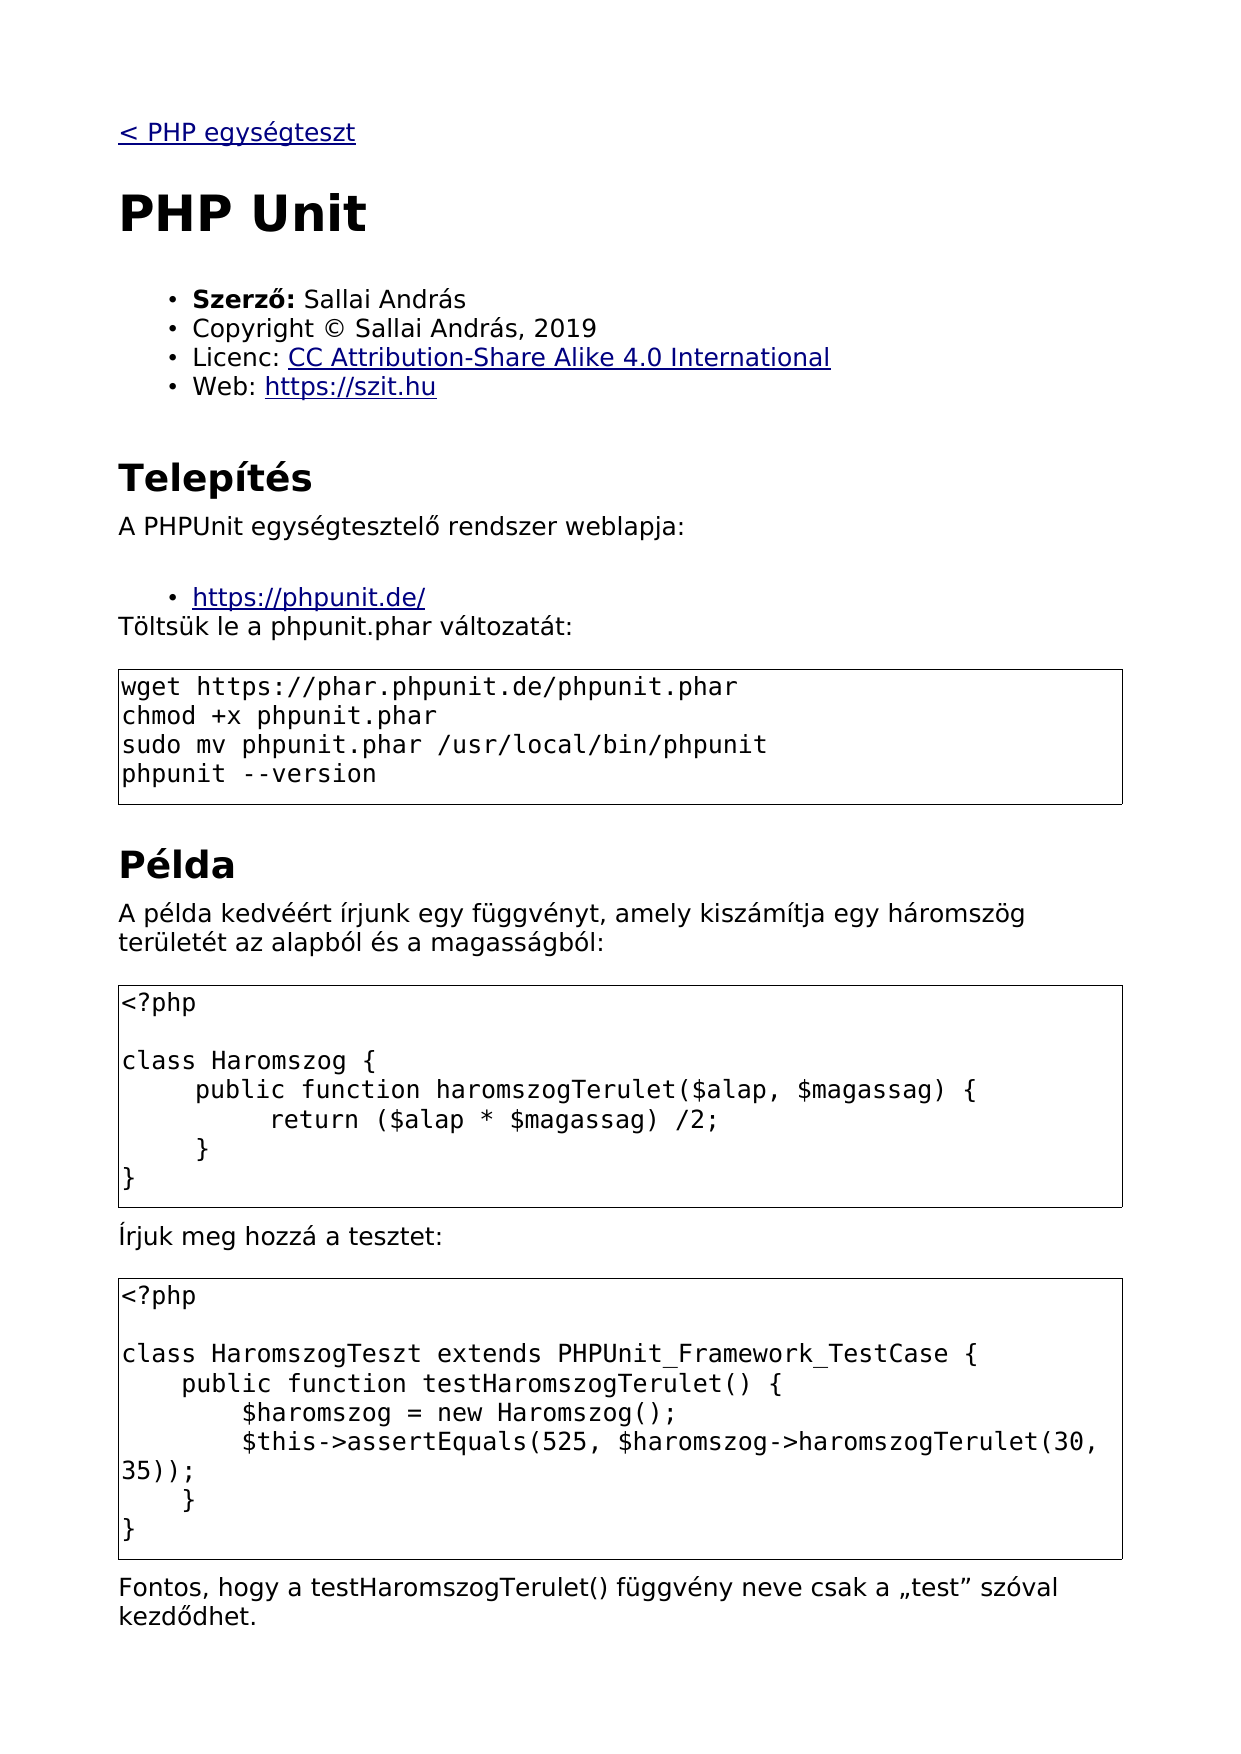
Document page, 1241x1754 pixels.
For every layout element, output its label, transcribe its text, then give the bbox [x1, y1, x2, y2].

list Licenc: CC Attribution-Share Alike 4.0 International [177, 343, 1122, 372]
table_header <?php class HaromszogTeszt extends PHPUnit_Framework_TestCase { public function testHaromszogTerulet() { $haromszog = new Haromszog(); $this->assertEquals(525, $haromszog->haromszogTerulet(30, 35)); } } [119, 1279, 1122, 1558]
text Töltsük le a phpunit.phar változatát: [118, 613, 1122, 642]
list Copyright © Sallai András, 2019 [177, 314, 1122, 343]
text A példa kedvéért írjunk egy függvényt, amely kiszámítja egy háromszög területét az alapból és a magasságból: [118, 899, 1122, 958]
list https://phpunit.de/ [177, 583, 1122, 613]
list Szerző: Sallai András [177, 285, 1122, 314]
table_header wget https://phar.phpunit.de/phpunit.phar chmod +x phpunit.phar sudo mv phpunit.phar /usr/local/bin/phpunit phpunit --version [119, 670, 1122, 803]
subtitle Példa [118, 843, 1122, 887]
text Írjuk meg hozzá a tesztet: [118, 1222, 1122, 1251]
text Fontos, hogy a testHaromszogTerulet() függvény neve csak a „test” szóval kezdődhet. [118, 1573, 1122, 1632]
text < PHP egységteszt [118, 118, 1122, 147]
table_header <?php class Haromszog { public function haromszogTerulet($alap, $magassag) { return ($alap * $magassag) /2; } } [119, 986, 1122, 1207]
text A PHPUnit egységtesztelő rendszer weblapja: [118, 512, 1122, 541]
list Web: https://szit.hu [177, 372, 1122, 402]
subtitle PHP Unit [118, 185, 1122, 243]
subtitle Telepítés [118, 456, 1122, 500]
